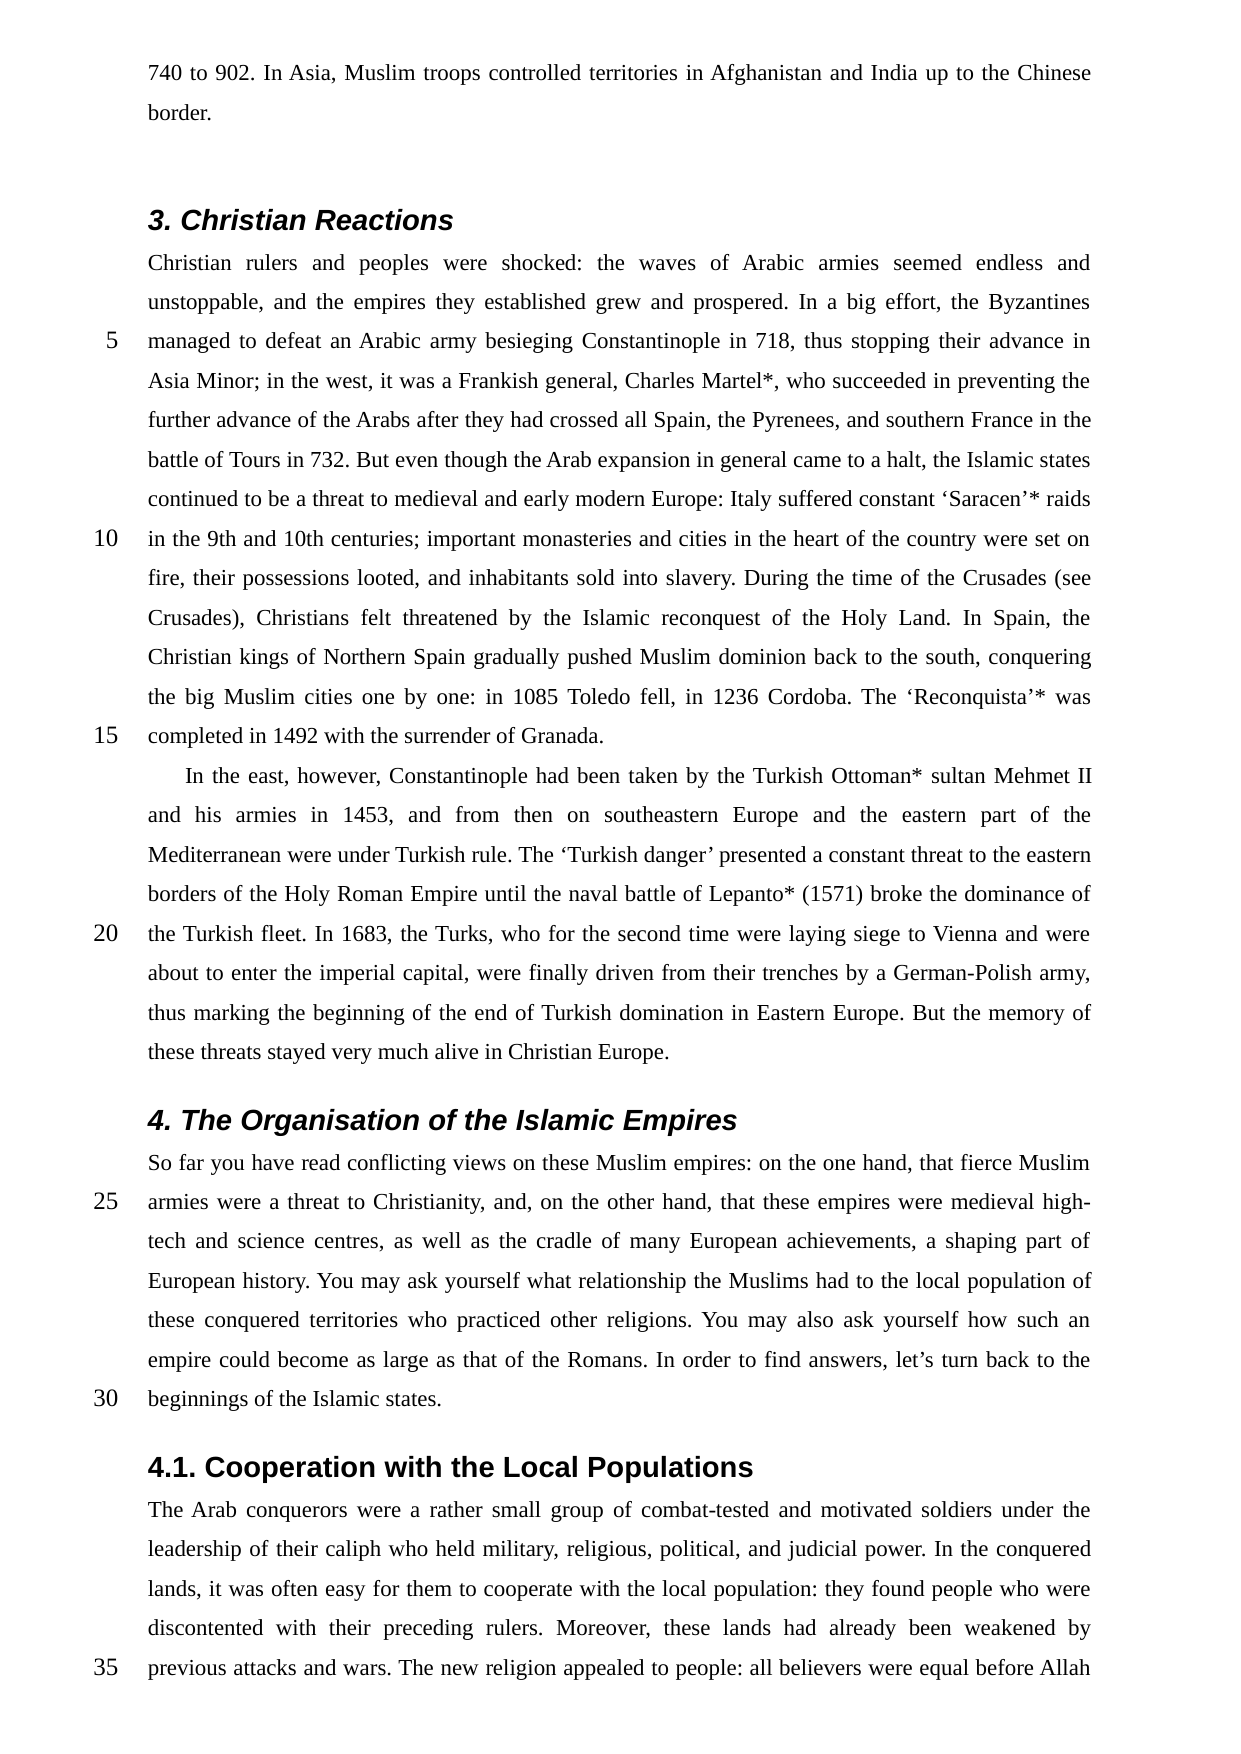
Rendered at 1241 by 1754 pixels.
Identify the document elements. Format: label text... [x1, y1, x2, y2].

text Christian rulers and peoples were shocked: the waves of Arabic armies seemed endless and unstoppable, and the empires they established grew and prospered. In a big effort, the Byzantines managed to defeat an Arabic army besieging Constantinople in 718, thus stopping their advance in Asia Minor; in the west, it was a Frankish general, Charles Martel*, who succeeded in preventing the further advance of the Arabs after they had crossed all Spain, the Pyrenees, and southern France in the battle of Tours in 732. But even though the Arab expansion in general came to a halt, the Islamic states continued to be a threat to medieval and early modern Europe: Italy suffered constant ‘Saracen’* raids in the 9th and 10th centuries; important monasteries and cities in the heart of the country were set on fire, their possessions looted, and inhabitants sold into slavery. During the time of the Crusades (see Crusades), Christians felt threatened by the Islamic reconquest of the Holy Land. In Spain, the Christian kings of Northern Spain gradually pushed Muslim dominion back to the south, conquering the big Muslim cities one by one: in 1085 Toledo fell, in 1236 Cordoba. The ‘Reconquista’* was completed in 1492 with the surrender of Granada. [148, 248, 1093, 749]
subtitle 3. Christian Reactions [148, 202, 1093, 236]
text In the east, however, Constantinople had been taken by the Turkish Ottoman* sultan Mehmet II and his armies in 1453, and from then on southeastern Europe and the eastern part of the Mediterranean were under Turkish rule. The ‘Turkish danger’ presented a constant threat to the eastern borders of the Holy Roman Empire until the naval battle of Lepanto* (1571) broke the dominance of the Turkish fleet. In 1683, the Turks, who for the second time were laying siege to Vienna and were about to enter the imperial capital, were finally driven from their trenches by a German-Polish army, thus marking the beginning of the end of Turkish domination in Eastern Europe. But the memory of these threats stayed very much alive in Christian Europe. [148, 762, 1093, 1064]
subtitle 4.1. Cooperation with the Local Populations [148, 1450, 1093, 1483]
subtitle 4. The Organisation of the Islamic Empires [148, 1103, 1093, 1136]
text 740 to 902. In Asia, Muslim troops controlled territories in Afghanistan and India up to the Chinese border. [148, 59, 1093, 125]
text The Arab conquerors were a rather small group of combat-tested and motivated soldiers under the leadership of their caliph who held military, religious, political, and judicial power. In the conquered lands, it was often easy for them to cooperate with the local population: they found people who were discontented with their preceding rulers. Moreover, these lands had already been weakened by previous attacks and wars. The new religion appealed to people: all believers were equal before Allah [148, 1496, 1093, 1680]
text So far you have read conflicting views on these Muslim empires: on the one hand, that fierce Muslim armies were a threat to Christianity, and, on the other hand, that these empires were medieval high-tech and science centres, as well as the cradle of many European achievements, a shaping part of European history. You may ask yourself what relationship the Muslims had to the local population of these conquered territories who practiced other religions. You may also ask yourself how such an empire could become as large as that of the Romans. In order to find answers, let’s turn back to the beginnings of the Islamic states. [148, 1149, 1093, 1412]
